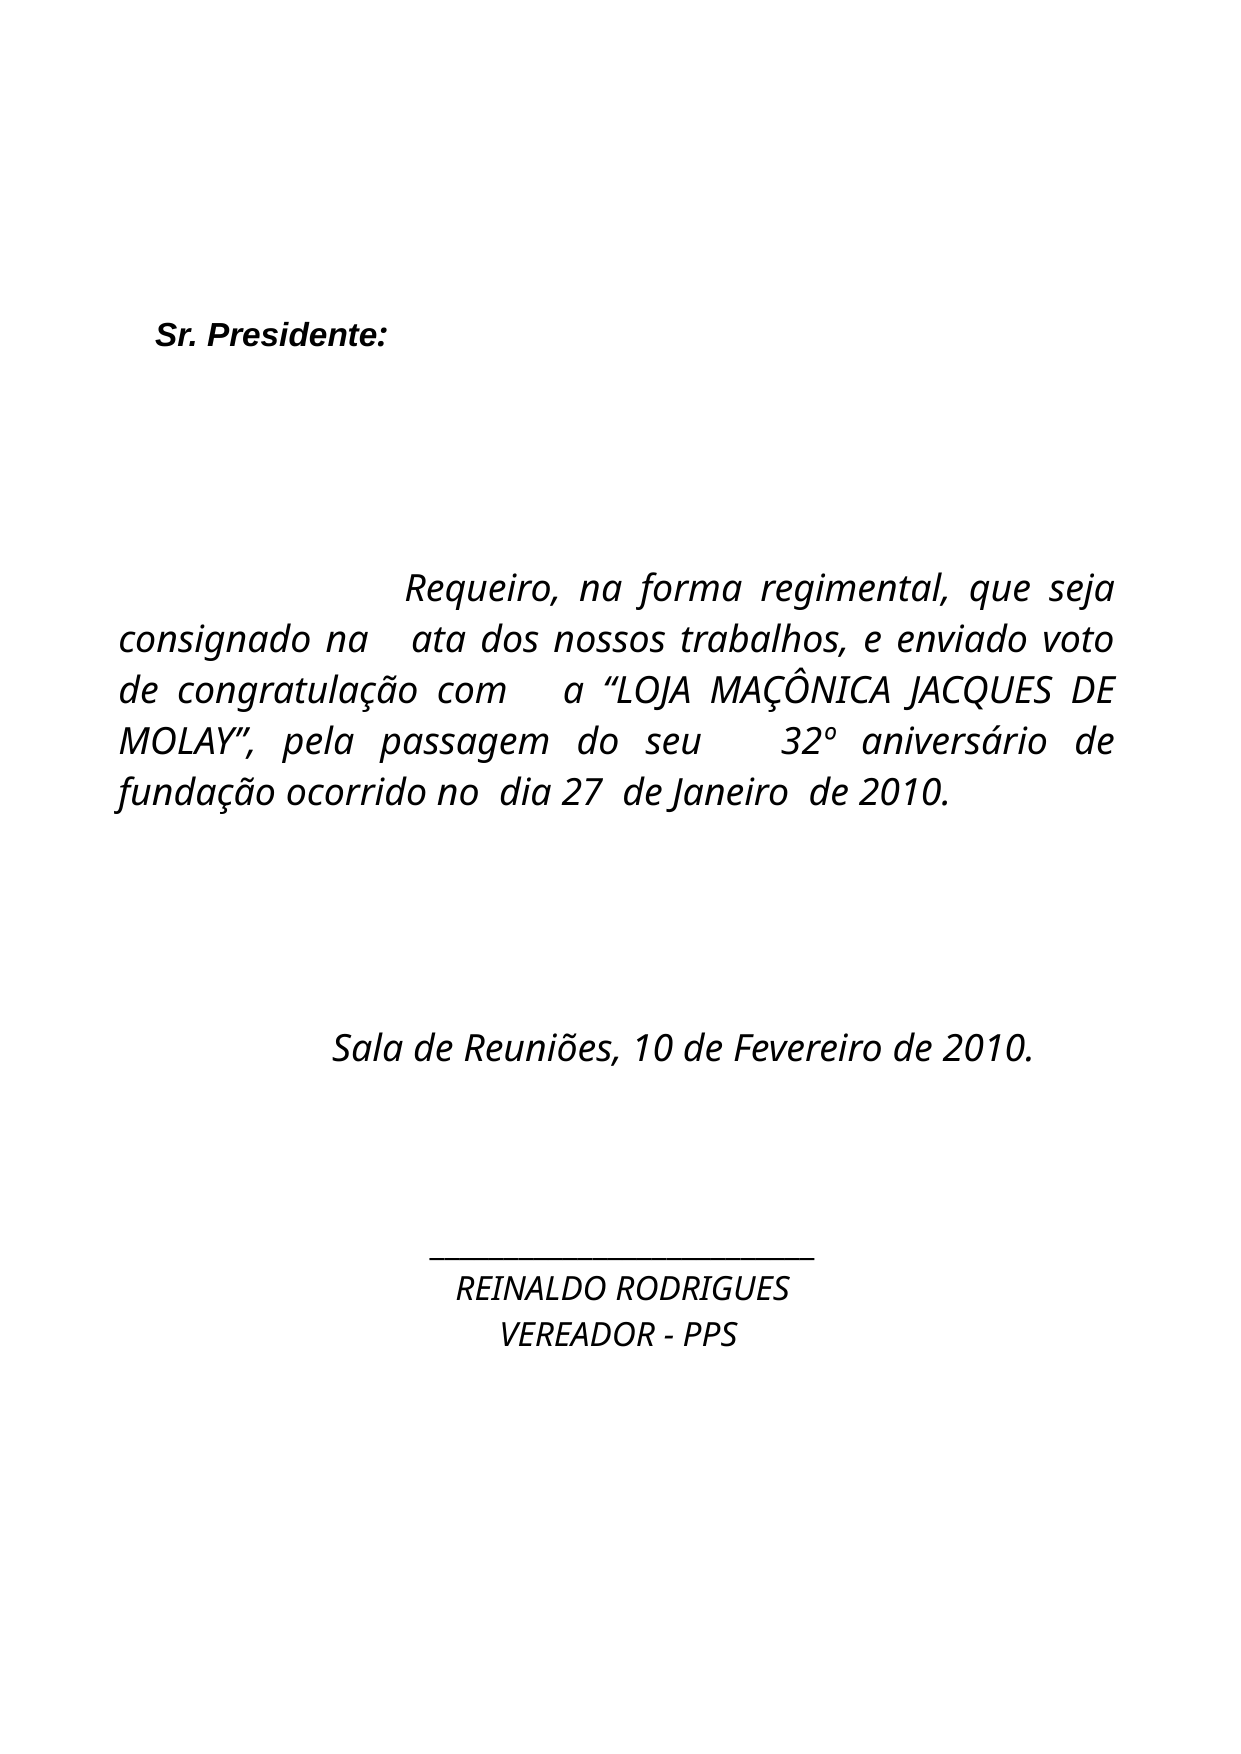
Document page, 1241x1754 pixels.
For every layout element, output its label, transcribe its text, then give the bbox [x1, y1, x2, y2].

text Requeiro, na forma regimental, que seja consignado na ata dos nossos trabalhos, e enviado voto de congratulação com a “LOJA MAÇÔNICA JACQUES DE MOLAY”, pela passagem do seu 32º aniversário de fundação ocorrido no dia 27 de Janeiro de 2010. [118, 562, 1120, 817]
text REINALDO RODRIGUES [118, 1265, 1122, 1310]
text Sala de Reuniões, 10 de Fevereiro de 2010. [118, 1021, 1120, 1072]
text VEREADOR - PPS [118, 1310, 1122, 1356]
text Sr. Presidente: [118, 310, 1122, 356]
text __________________________ [118, 1219, 1122, 1265]
